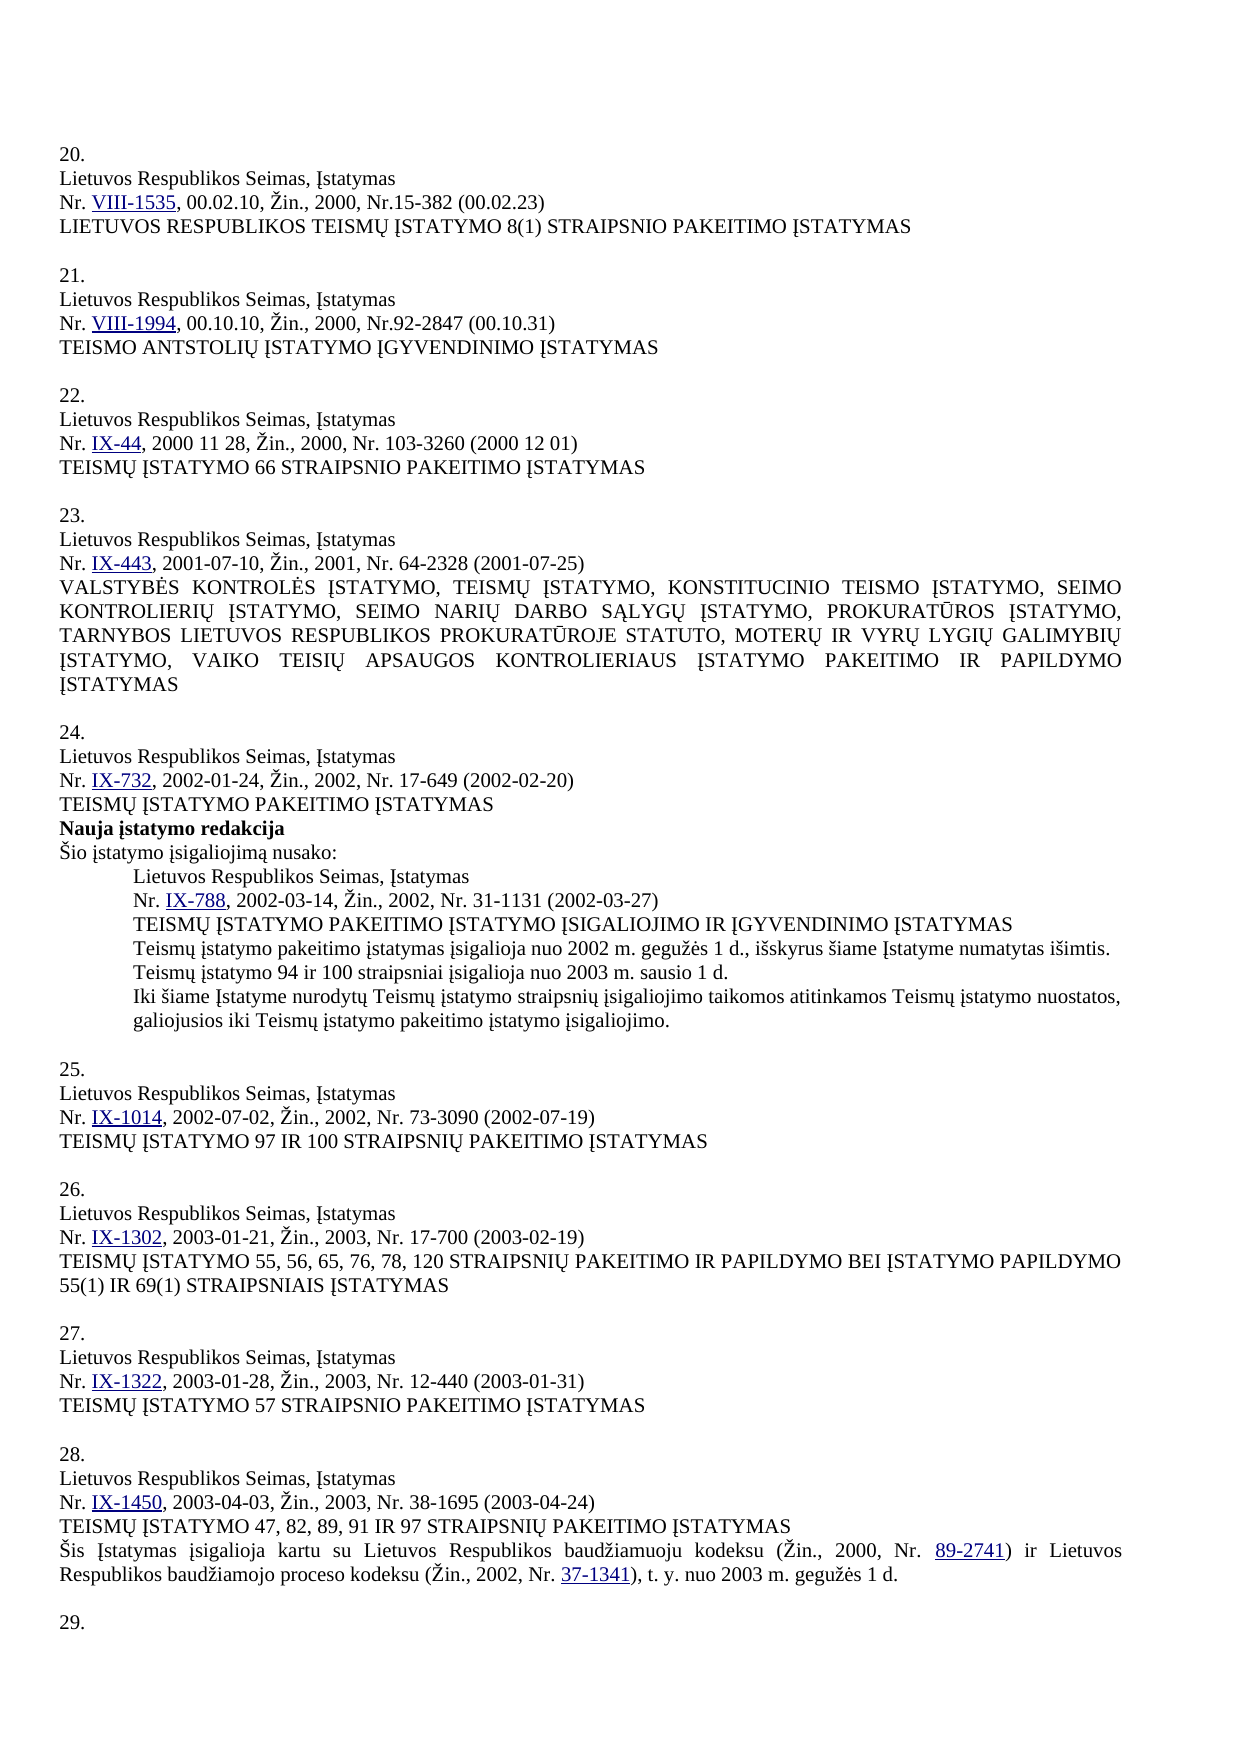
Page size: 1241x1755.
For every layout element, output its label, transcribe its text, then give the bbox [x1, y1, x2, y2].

text 26. [59, 1177, 1122, 1201]
text 25. [59, 1057, 1122, 1081]
text Iki šiame Įstatyme nurodytų Teismų įstatymo straipsnių įsigaliojimo taikomos atitinkamos Teismų įstatymo nuostatos, galiojusios iki Teismų įstatymo pakeitimo įstatymo įsigaliojimo. [133, 984, 1122, 1032]
text 22. [59, 383, 1122, 407]
text Nr. IX-1450, 2003-04-03, Žin., 2003, Nr. 38-1695 (2003-04-24) [59, 1490, 1122, 1514]
text Lietuvos Respublikos Seimas, Įstatymas [59, 1081, 1122, 1105]
text Nr. VIII-1535, 00.02.10, Žin., 2000, Nr.15-382 (00.02.23) [59, 190, 1122, 214]
text Lietuvos Respublikos Seimas, Įstatymas [59, 166, 1122, 190]
text Lietuvos Respublikos Seimas, Įstatymas [59, 744, 1122, 768]
text TEISMŲ ĮSTATYMO PAKEITIMO ĮSTATYMAS [59, 792, 1122, 816]
subtitle Nauja įstatymo redakcija [59, 816, 1122, 840]
text 28. [59, 1442, 1122, 1466]
text Lietuvos Respublikos Seimas, Įstatymas [59, 407, 1122, 431]
text Teismų įstatymo 94 ir 100 straipsniai įsigalioja nuo 2003 m. sausio 1 d. [59, 960, 1122, 984]
text Nr. IX-1014, 2002-07-02, Žin., 2002, Nr. 73-3090 (2002-07-19) [59, 1105, 1122, 1129]
text Lietuvos Respublikos Seimas, Įstatymas [59, 1201, 1122, 1225]
text Nr. IX-788, 2002-03-14, Žin., 2002, Nr. 31-1131 (2002-03-27) [59, 888, 1122, 912]
text Lietuvos Respublikos Seimas, Įstatymas [59, 1345, 1122, 1369]
text 27. [59, 1321, 1122, 1345]
text 24. [59, 720, 1122, 744]
text Lietuvos Respublikos Seimas, Įstatymas [59, 527, 1122, 551]
text Lietuvos Respublikos Seimas, Įstatymas [59, 287, 1122, 311]
text TEISMŲ ĮSTATYMO 66 STRAIPSNIO PAKEITIMO ĮSTATYMAS [59, 455, 1122, 479]
text 23. [59, 503, 1122, 527]
text TEISMŲ ĮSTATYMO 57 STRAIPSNIO PAKEITIMO ĮSTATYMAS [59, 1393, 1122, 1417]
text Nr. IX-732, 2002-01-24, Žin., 2002, Nr. 17-649 (2002-02-20) [59, 768, 1122, 792]
text Lietuvos Respublikos Seimas, Įstatymas [59, 864, 1122, 888]
text 29. [59, 1610, 1122, 1634]
text Nr. IX-44, 2000 11 28, Žin., 2000, Nr. 103-3260 (2000 12 01) [59, 431, 1122, 455]
text TEISMŲ ĮSTATYMO PAKEITIMO ĮSTATYMO ĮSIGALIOJIMO IR ĮGYVENDINIMO ĮSTATYMAS [133, 912, 1122, 936]
text Nr. IX-1322, 2003-01-28, Žin., 2003, Nr. 12-440 (2003-01-31) [59, 1369, 1122, 1393]
text LIETUVOS RESPUBLIKOS TEISMŲ ĮSTATYMO 8(1) STRAIPSNIO PAKEITIMO ĮSTATYMAS [59, 214, 1122, 238]
text Šio įstatymo įsigaliojimą nusako: [59, 840, 1122, 864]
text TEISMO ANTSTOLIŲ ĮSTATYMO ĮGYVENDINIMO ĮSTATYMAS [59, 335, 1122, 359]
text Nr. IX-1302, 2003-01-21, Žin., 2003, Nr. 17-700 (2003-02-19) [59, 1225, 1122, 1249]
text 21. [59, 262, 1122, 287]
text TEISMŲ ĮSTATYMO 97 IR 100 STRAIPSNIŲ PAKEITIMO ĮSTATYMAS [59, 1129, 1122, 1153]
text TEISMŲ ĮSTATYMO 55, 56, 65, 76, 78, 120 STRAIPSNIŲ PAKEITIMO IR PAPILDYMO BEI ĮSTATYMO PAPILDYMO 55(1) IR 69(1) STRAIPSNIAIS ĮSTATYMAS [59, 1249, 1122, 1297]
text Šis Įstatymas įsigalioja kartu su Lietuvos Respublikos baudžiamuoju kodeksu (Žin., 2000, Nr. 89-2741) ir Lietuvos Respublikos baudžiamojo proceso kodeksu (Žin., 2002, Nr. 37-1341), t. y. nuo 2003 m. gegužės 1 d. [59, 1538, 1122, 1586]
text 20. [59, 142, 1122, 166]
text VALSTYBĖS KONTROLĖS ĮSTATYMO, TEISMŲ ĮSTATYMO, KONSTITUCINIO TEISMO ĮSTATYMO, SEIMO KONTROLIERIŲ ĮSTATYMO, SEIMO NARIŲ DARBO SĄLYGŲ ĮSTATYMO, PROKURATŪROS ĮSTATYMO, TARNYBOS LIETUVOS RESPUBLIKOS PROKURATŪROJE STATUTO, MOTERŲ IR VYRŲ LYGIŲ GALIMYBIŲ ĮSTATYMO, VAIKO TEISIŲ APSAUGOS KONTROLIERIAUS ĮSTATYMO PAKEITIMO IR PAPILDYMO ĮSTATYMAS [59, 575, 1122, 696]
text Teismų įstatymo pakeitimo įstatymas įsigalioja nuo 2002 m. gegužės 1 d., išskyrus šiame Įstatyme numatytas išimtis. [133, 936, 1122, 960]
text Lietuvos Respublikos Seimas, Įstatymas [59, 1466, 1122, 1490]
text TEISMŲ ĮSTATYMO 47, 82, 89, 91 IR 97 STRAIPSNIŲ PAKEITIMO ĮSTATYMAS [59, 1514, 1122, 1538]
text Nr. IX-443, 2001-07-10, Žin., 2001, Nr. 64-2328 (2001-07-25) [59, 551, 1122, 575]
text Nr. VIII-1994, 00.10.10, Žin., 2000, Nr.92-2847 (00.10.31) [59, 311, 1122, 335]
